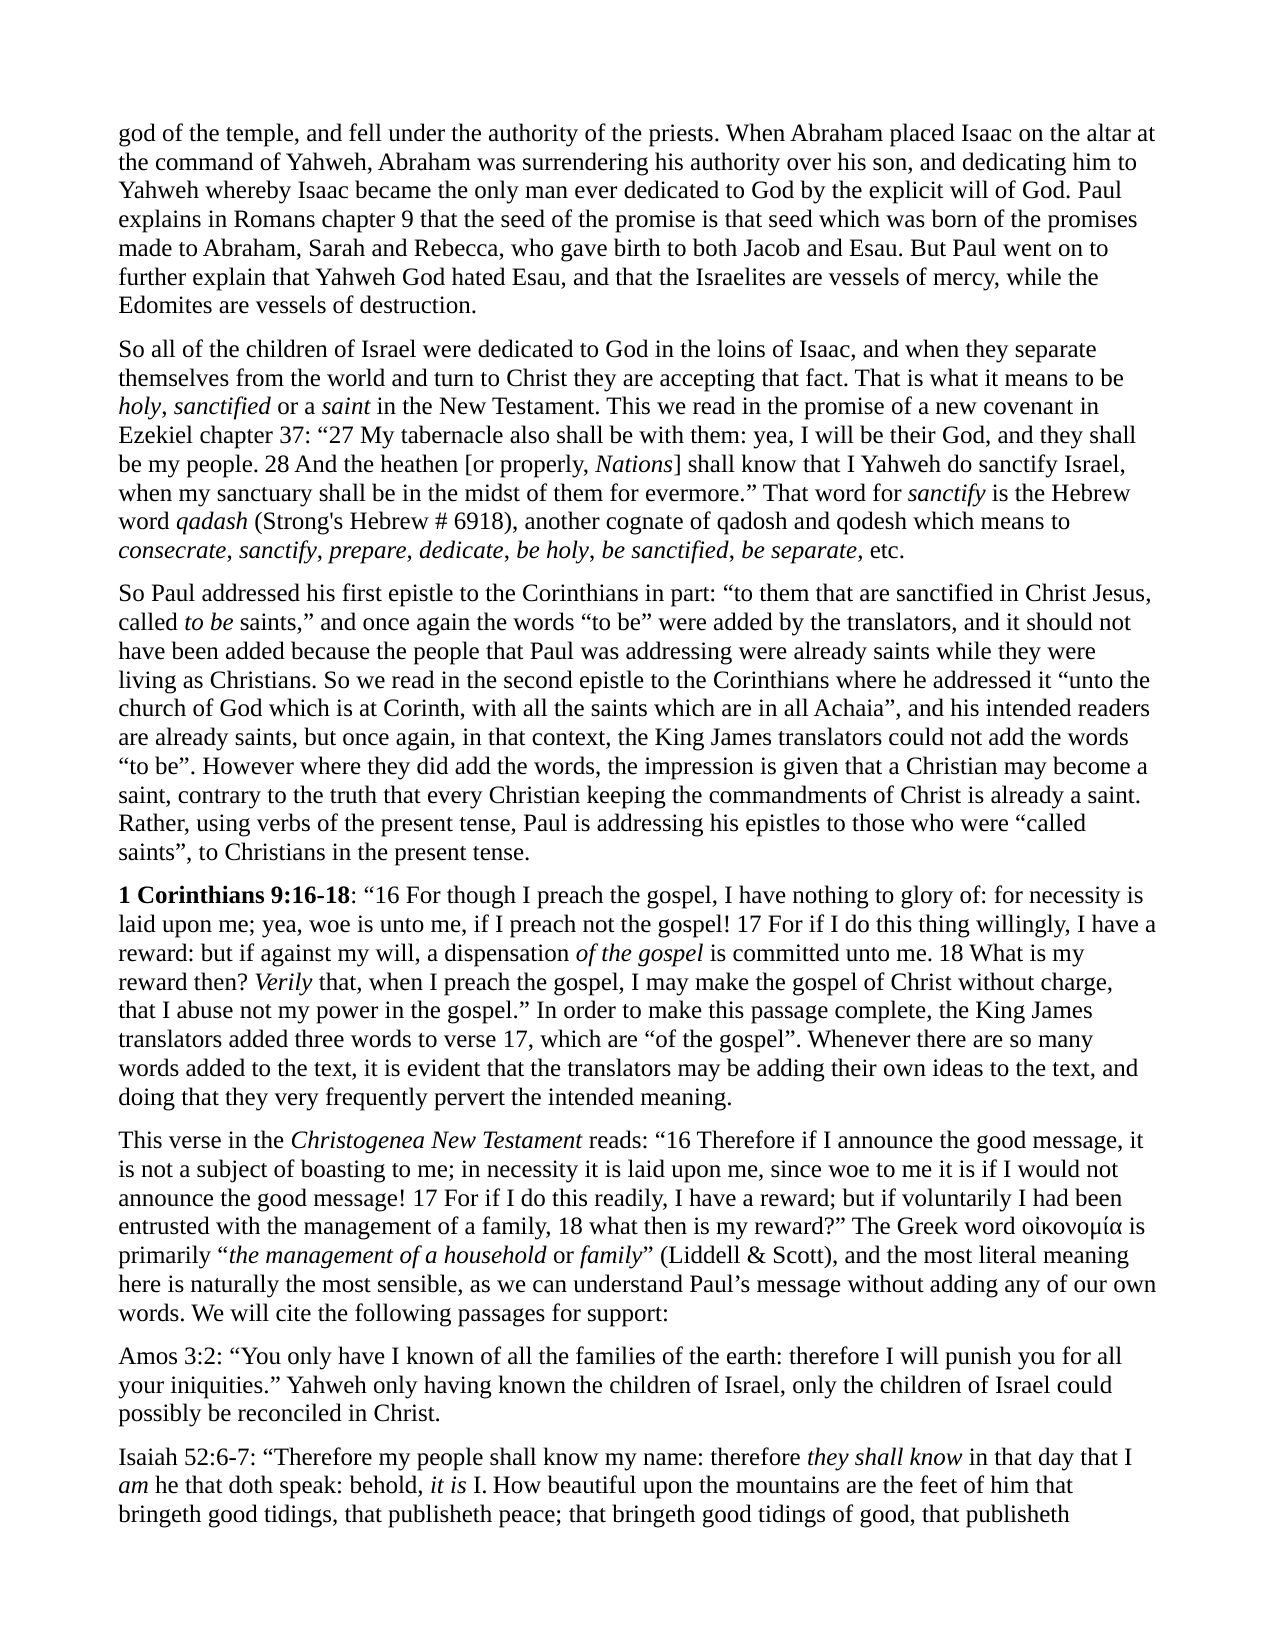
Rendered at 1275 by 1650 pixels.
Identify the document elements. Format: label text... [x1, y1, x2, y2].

text So Paul addressed his first epistle to the Corinthians in part: “to them that are sanctified in Christ Jesus, called to be saints,” and once again the words “to be” were added by the translators, and it should not have been added because the people that Paul was addressing were already saints while they were living as Christians. So we read in the second epistle to the Corinthians where he addressed it “unto the church of God which is at Corinth, with all the saints which are in all Achaia”, and his intended readers are already saints, but once again, in that context, the King James translators could not add the words “to be”. However where they did add the words, the impression is given that a Christian may become a saint, contrary to the truth that every Christian keeping the commandments of Christ is already a saint. Rather, using verbs of the present tense, Paul is addressing his epistles to those who were “called saints”, to Christians in the present tense. [118, 578, 1157, 866]
text So all of the children of Israel were dedicated to God in the loins of Isaac, and when they separate themselves from the world and turn to Christ they are accepting that fact. That is what it means to be holy, sanctified or a saint in the New Testament. This we read in the promise of a new covenant in Ezekiel chapter 37: “27 My tabernacle also shall be with them: yea, I will be their God, and they shall be my people. 28 And the heathen [or properly, Nations] shall know that I Yahweh do sanctify Israel, when my sanctuary shall be in the midst of them for evermore.” That word for sanctify is the Hebrew word qadash (Strong's Hebrew # 6918), another cognate of qadosh and qodesh which means to consecrate, sanctify, prepare, dedicate, be holy, be sanctified, be separate, etc. [118, 334, 1157, 564]
text Amos 3:2: “You only have I known of all the families of the earth: therefore I will punish you for all your iniquities.” Yahweh only having known the children of Israel, only the children of Israel could possibly be reconciled in Christ. [118, 1341, 1157, 1427]
text 1 Corinthians 9:16-18: “16 For though I preach the gospel, I have nothing to glory of: for necessity is laid upon me; yea, woe is unto me, if I preach not the gospel! 17 For if I do this thing willingly, I have a reward: but if against my will, a dispensation of the gospel is committed unto me. 18 What is my reward then? Verily that, when I preach the gospel, I may make the gospel of Christ without charge, that I abuse not my power in the gospel.” In order to make this passage complete, the King James translators added three words to verse 17, which are “of the gospel”. Whenever there are so many words added to the text, it is evident that the translators may be adding their own ideas to the text, and doing that they very frequently pervert the intended meaning. [118, 881, 1157, 1111]
text Isaiah 52:6-7: “Therefore my people shall know my name: therefore they shall know in that day that I am he that doth speak: behold, it is I. How beautiful upon the mountains are the feet of him that bringeth good tidings, that publisheth peace; that bringeth good tidings of good, that publisheth [118, 1442, 1157, 1528]
text god of the temple, and fell under the authority of the priests. When Abraham placed Isaac on the altar at the command of Yahweh, Abraham was surrendering his authority over his son, and dedicating him to Yahweh whereby Isaac became the only man ever dedicated to God by the explicit will of God. Paul explains in Romans chapter 9 that the seed of the promise is that seed which was born of the promises made to Abraham, Sarah and Rebecca, who gave birth to both Jacob and Esau. But Paul went on to further explain that Yahweh God hated Esau, and that the Israelites are vessels of mercy, while the Edomites are vessels of destruction. [118, 118, 1157, 319]
text This verse in the Christogenea New Testament reads: “16 Therefore if I announce the good message, it is not a subject of boasting to me; in necessity it is laid upon me, since woe to me it is if I would not announce the good message! 17 For if I do this readily, I have a reward; but if voluntarily I had been entrusted with the management of a family, 18 what then is my reward?” The Greek word οἰκονομία is primarily “the management of a household or family” (Liddell & Scott), and the most literal meaning here is naturally the most sensible, as we can understand Paul’s message without adding any of our own words. We will cite the following passages for support: [118, 1125, 1157, 1326]
